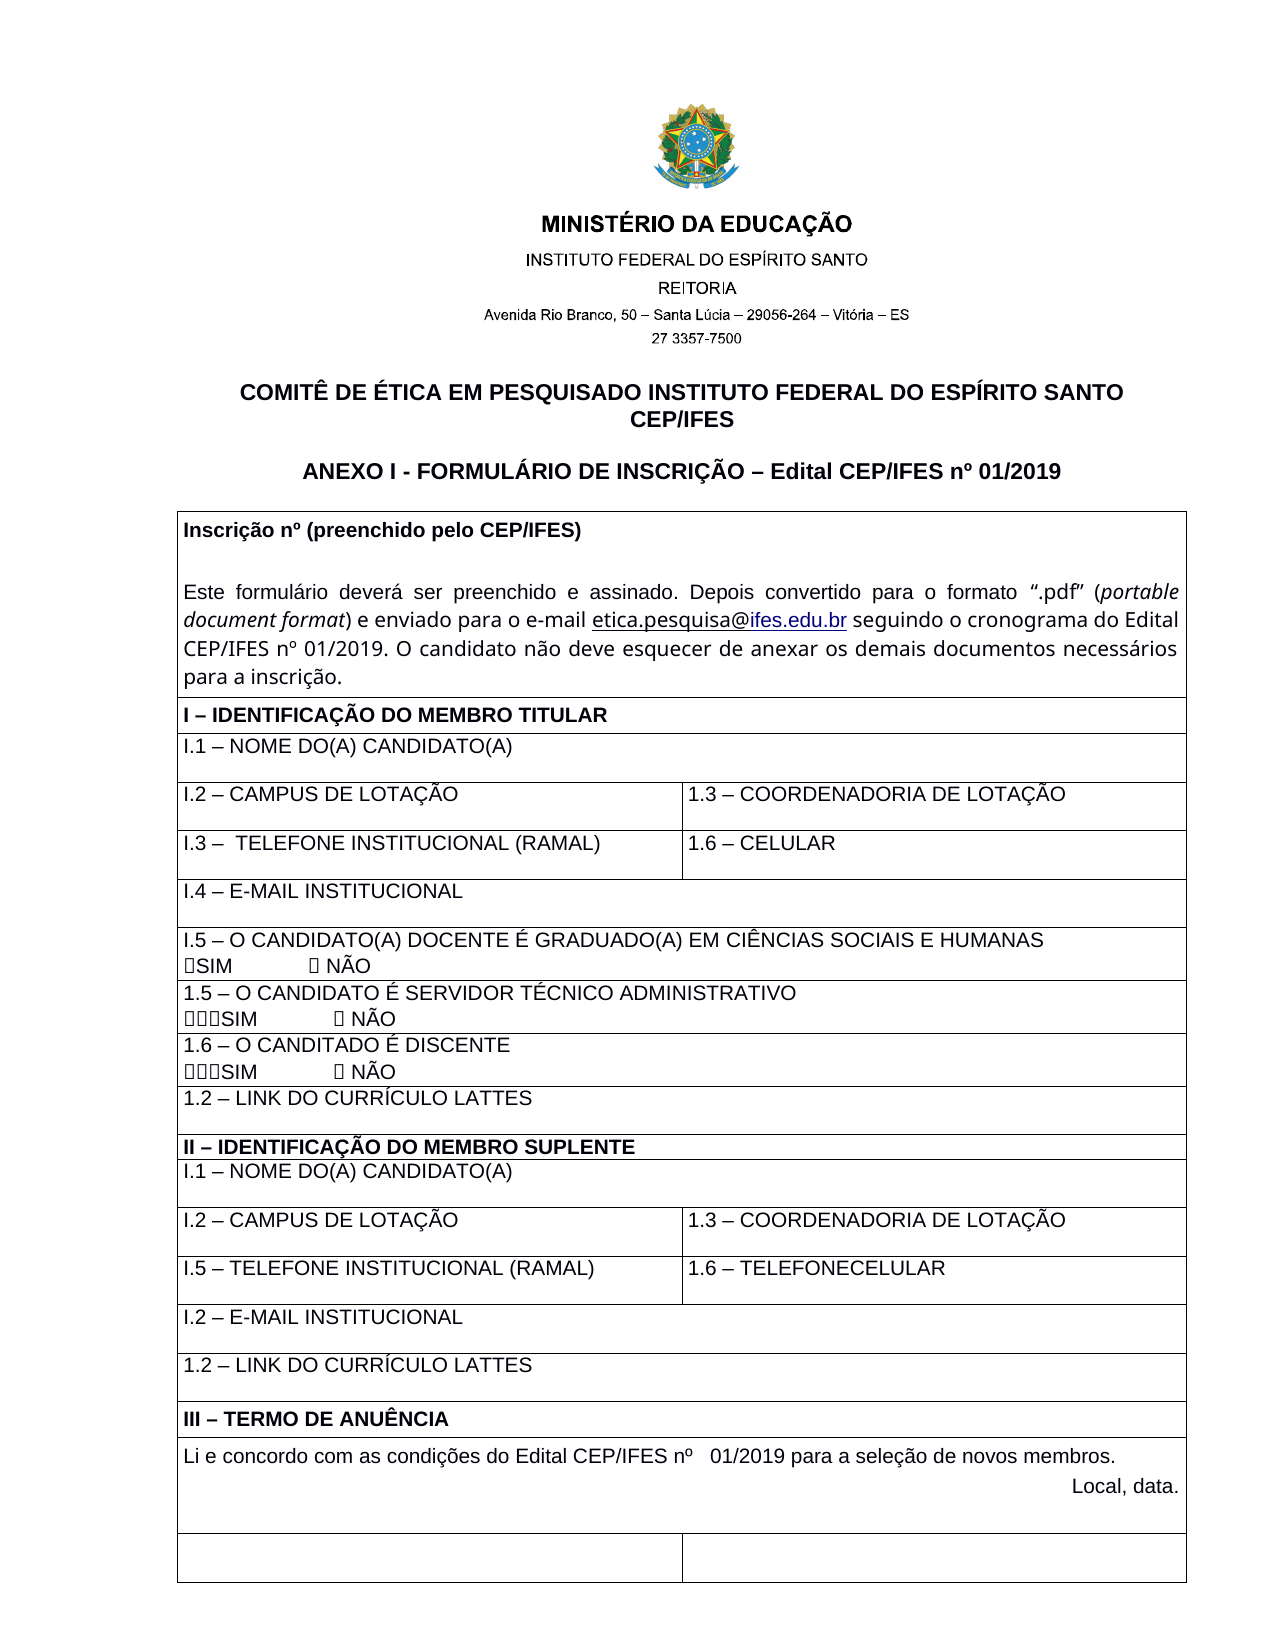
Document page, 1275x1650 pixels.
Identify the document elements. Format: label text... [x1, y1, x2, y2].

table_cell III – TERMO DE ANUÊNCIA [178, 1402, 1186, 1437]
table_cell I.2 – E-MAIL INSTITUCIONAL [178, 1305, 1186, 1352]
table_cell Li e concordo com as condições do Edital CEP/IFES nº 01/2019 para a seleção de novos membros. Local, data. [178, 1438, 1186, 1533]
table_cell I.1 – NOME DO(A) CANDIDATO(A) [178, 734, 1186, 782]
table_cell I.4 – E-MAIL INSTITUCIONAL [178, 880, 1186, 927]
table_cell II – IDENTIFICAÇÃO DO MEMBRO SUPLENTE [178, 1135, 1186, 1159]
table_cell I.5 – O CANDIDATO(A) DOCENTE É GRADUADO(A) EM CIÊNCIAS SOCIAIS E HUMANAS SIM  NÃO [178, 928, 1186, 980]
table_cell 1.3 – COORDENADORIA DE LOTAÇÃO [683, 783, 1186, 830]
table_cell I – IDENTIFICAÇÃO DO MEMBRO TITULAR [178, 698, 1186, 733]
text CEP/IFES [177, 406, 1186, 432]
table_header Inscrição nº (preenchido pelo CEP/IFES) Este formulário deverá ser preenchido e assinado. Depois convertido para o formato “.pdf” (portable document format) e enviado para o e-mail etica.pesquisa@ifes.edu.br seguindo o cronograma do Edital CEP/IFES nº 01/2019. O candidato não deve esquecer de anexar os demais documentos necessários para a inscrição. [178, 512, 1186, 697]
table_cell I.2 – CAMPUS DE LOTAÇÃO [178, 1208, 682, 1256]
table_cell 1.2 – LINK DO CURRÍCULO LATTES [178, 1354, 1186, 1401]
table_cell 1.3 – COORDENADORIA DE LOTAÇÃO [683, 1208, 1186, 1256]
table_cell I.5 – TELEFONE INSTITUCIONAL (RAMAL) [178, 1257, 682, 1304]
table_cell I.2 – CAMPUS DE LOTAÇÃO [178, 783, 682, 830]
table_cell 1.2 – LINK DO CURRÍCULO LATTES [178, 1087, 1186, 1134]
table_cell [683, 1534, 1186, 1582]
table_cell 1.6 – TELEFONECELULAR [683, 1257, 1186, 1304]
table_cell I.3 – TELEFONE INSTITUCIONAL (RAMAL) [178, 831, 682, 878]
table_cell 1.5 – O CANDIDATO É SERVIDOR TÉCNICO ADMINISTRATIVO SIM  NÃO [178, 981, 1186, 1033]
table_cell 1.6 – CELULAR [683, 831, 1186, 878]
table_cell I.1 – NOME DO(A) CANDIDATO(A) [178, 1160, 1186, 1207]
text ANEXO I - FORMULÁRIO DE INSCRIÇÃO – Edital CEP/IFES nº 01/2019 [177, 458, 1186, 484]
text COMITÊ DE ÉTICA EM PESQUISADO INSTITUTO FEDERAL DO ESPÍRITO SANTO [177, 379, 1186, 406]
table_cell 1.6 – O CANDITADO É DISCENTE SIM  NÃO [178, 1034, 1186, 1086]
table_cell [178, 1534, 682, 1582]
